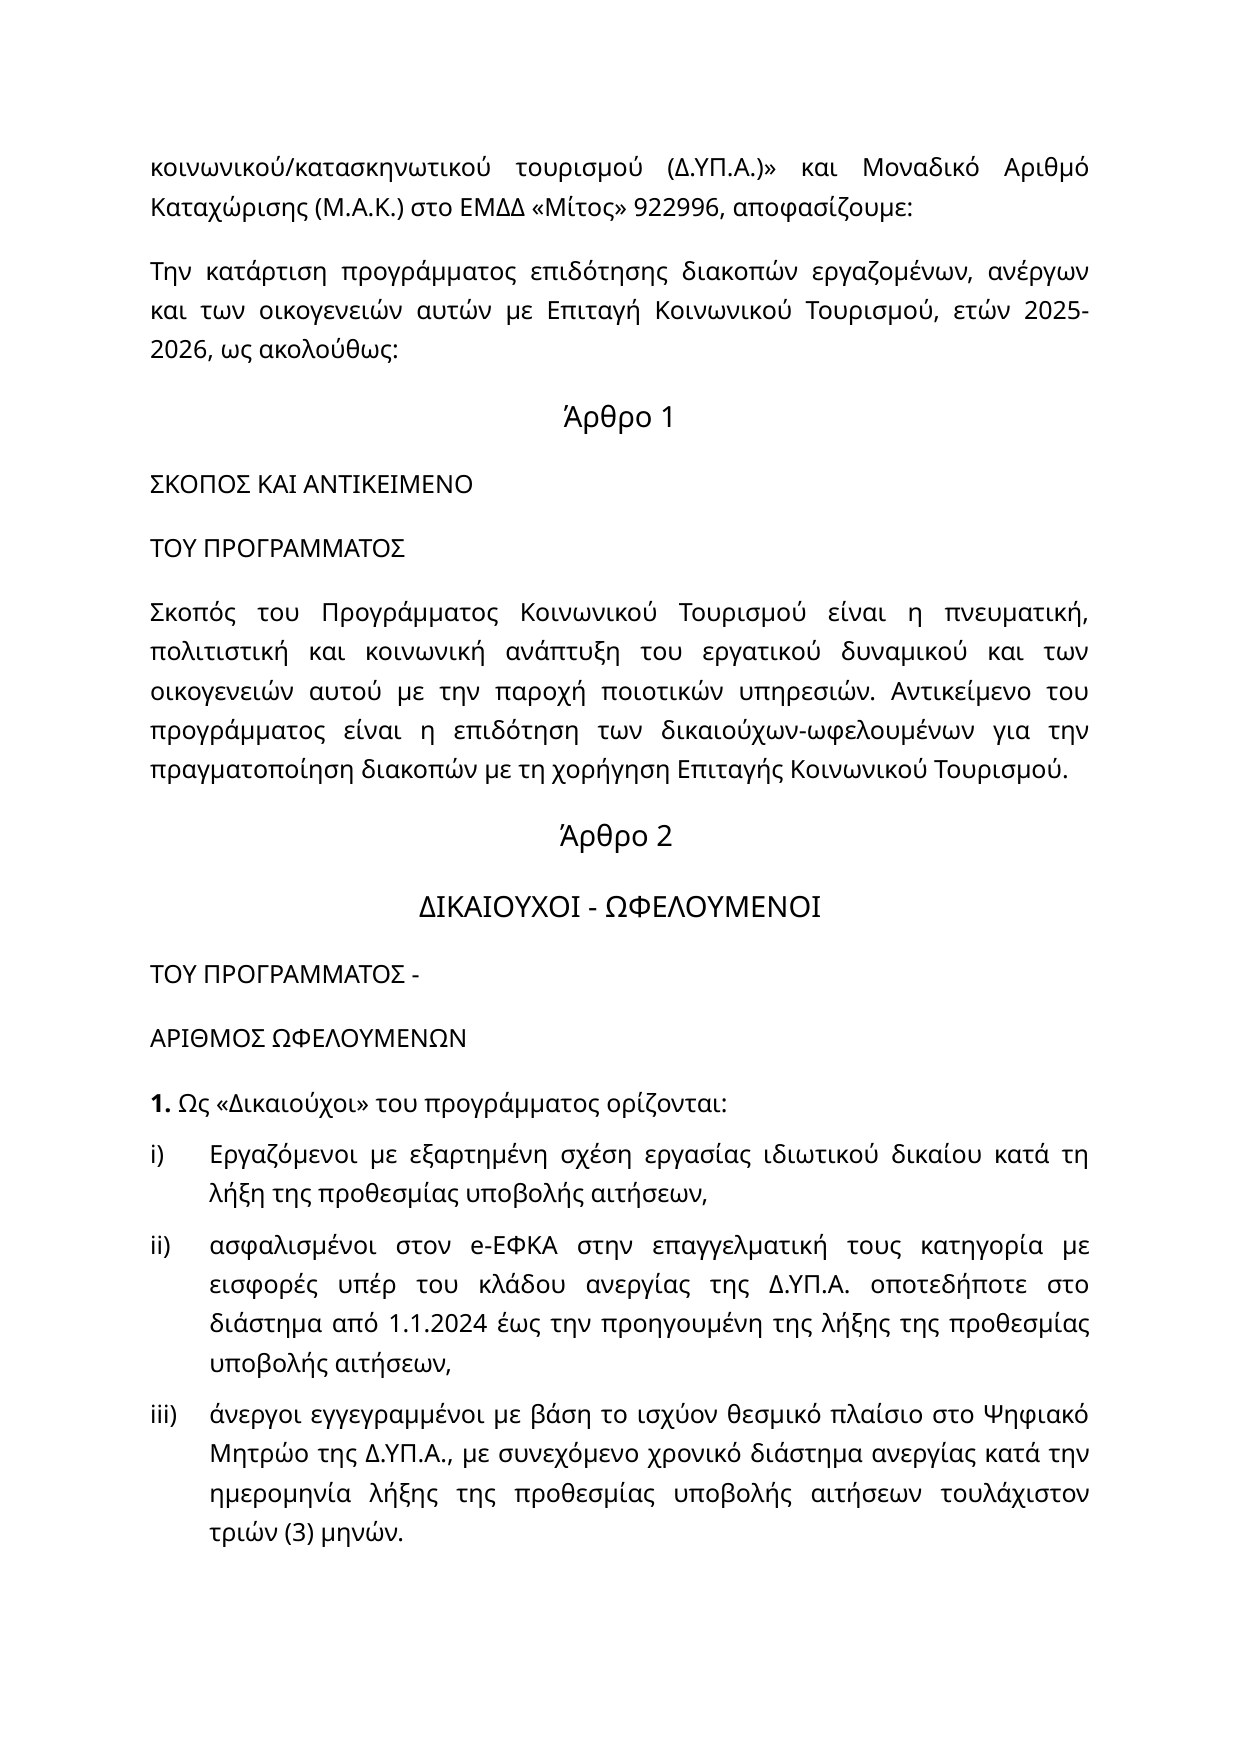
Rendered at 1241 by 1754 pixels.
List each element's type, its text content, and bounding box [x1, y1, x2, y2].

text Την κατάρτιση προγράμματος επιδότησης διακοπών εργαζομένων, ανέργων και των οικογενειών αυτών με Επιταγή Κοινωνικού Τουρισμού, ετών 2025-2026, ως ακολούθως: [150, 253, 1090, 366]
subtitle Άρθρο 1 [150, 396, 1090, 436]
subtitle Άρθρο 2 [150, 816, 1090, 855]
text Σκοπός του Προγράμματος Κοινωνικού Τουρισμού είναι η πνευματική, πολιτιστική και κοινωνική ανάπτυξη του εργατικού δυναμικού και των οικογενειών αυτού με την παροχή ποιοτικών υπηρεσιών. Αντικείμενο του προγράμματος είναι η επιδότηση των δικαιούχων-ωφελουμένων για την πραγματοποίηση διακοπών με τη χορήγηση Επιταγής Κοινωνικού Τουρισμού. [150, 595, 1090, 786]
text ΣΚΟΠΟΣ ΚΑΙ ΑΝΤΙΚΕΙΜΕΝΟ [150, 466, 1090, 501]
subtitle ΔΙΚΑΙΟΥΧΟΙ - ΩΦΕΛΟΥΜΕΝΟΙ [150, 886, 1090, 926]
list iii) άνεργοι εγγεγραμμένοι με βάση το ισχύον θεσμικό πλαίσιο στο Ψηφιακό Μητρώο της Δ.ΥΠ.Α., με συνεχόμενο χρονικό διάστημα ανεργίας κατά την ημερομηνία λήξης της προθεσμίας υποβολής αιτήσεων τουλάχιστον τριών (3) μηνών. [150, 1397, 1090, 1548]
list i) Εργαζόμενοι με εξαρτημένη σχέση εργασίας ιδιωτικού δικαίου κατά τη λήξη της προθεσμίας υποβολής αιτήσεων, [150, 1137, 1090, 1210]
text κοινωνικού/κατασκηνωτικού τουρισμού (Δ.ΥΠ.Α.)» και Μοναδικό Αριθμό Καταχώρισης (Μ.Α.Κ.) στο ΕΜΔΔ «Μίτος» 922996, αποφασίζουμε: [150, 150, 1090, 223]
text ΑΡΙΘΜΟΣ ΩΦΕΛΟΥΜΕΝΩΝ [150, 1021, 1090, 1055]
text ΤΟΥ ΠΡΟΓΡΑΜΜΑΤΟΣ [150, 531, 1090, 565]
list ii) ασφαλισμένοι στον e-EΦΚΑ στην επαγγελματική τους κατηγορία με εισφορές υπέρ του κλάδου ανεργίας της Δ.ΥΠ.Α. οποτεδήποτε στο διάστημα από 1.1.2024 έως την προηγουμένη της λήξης της προθεσμίας υποβολής αιτήσεων, [150, 1228, 1090, 1379]
text 1. Ως «Δικαιούχοι» του προγράμματος ορίζονται: [150, 1085, 1090, 1119]
text ΤΟΥ ΠΡΟΓΡΑΜΜΑΤΟΣ - [150, 957, 1090, 991]
